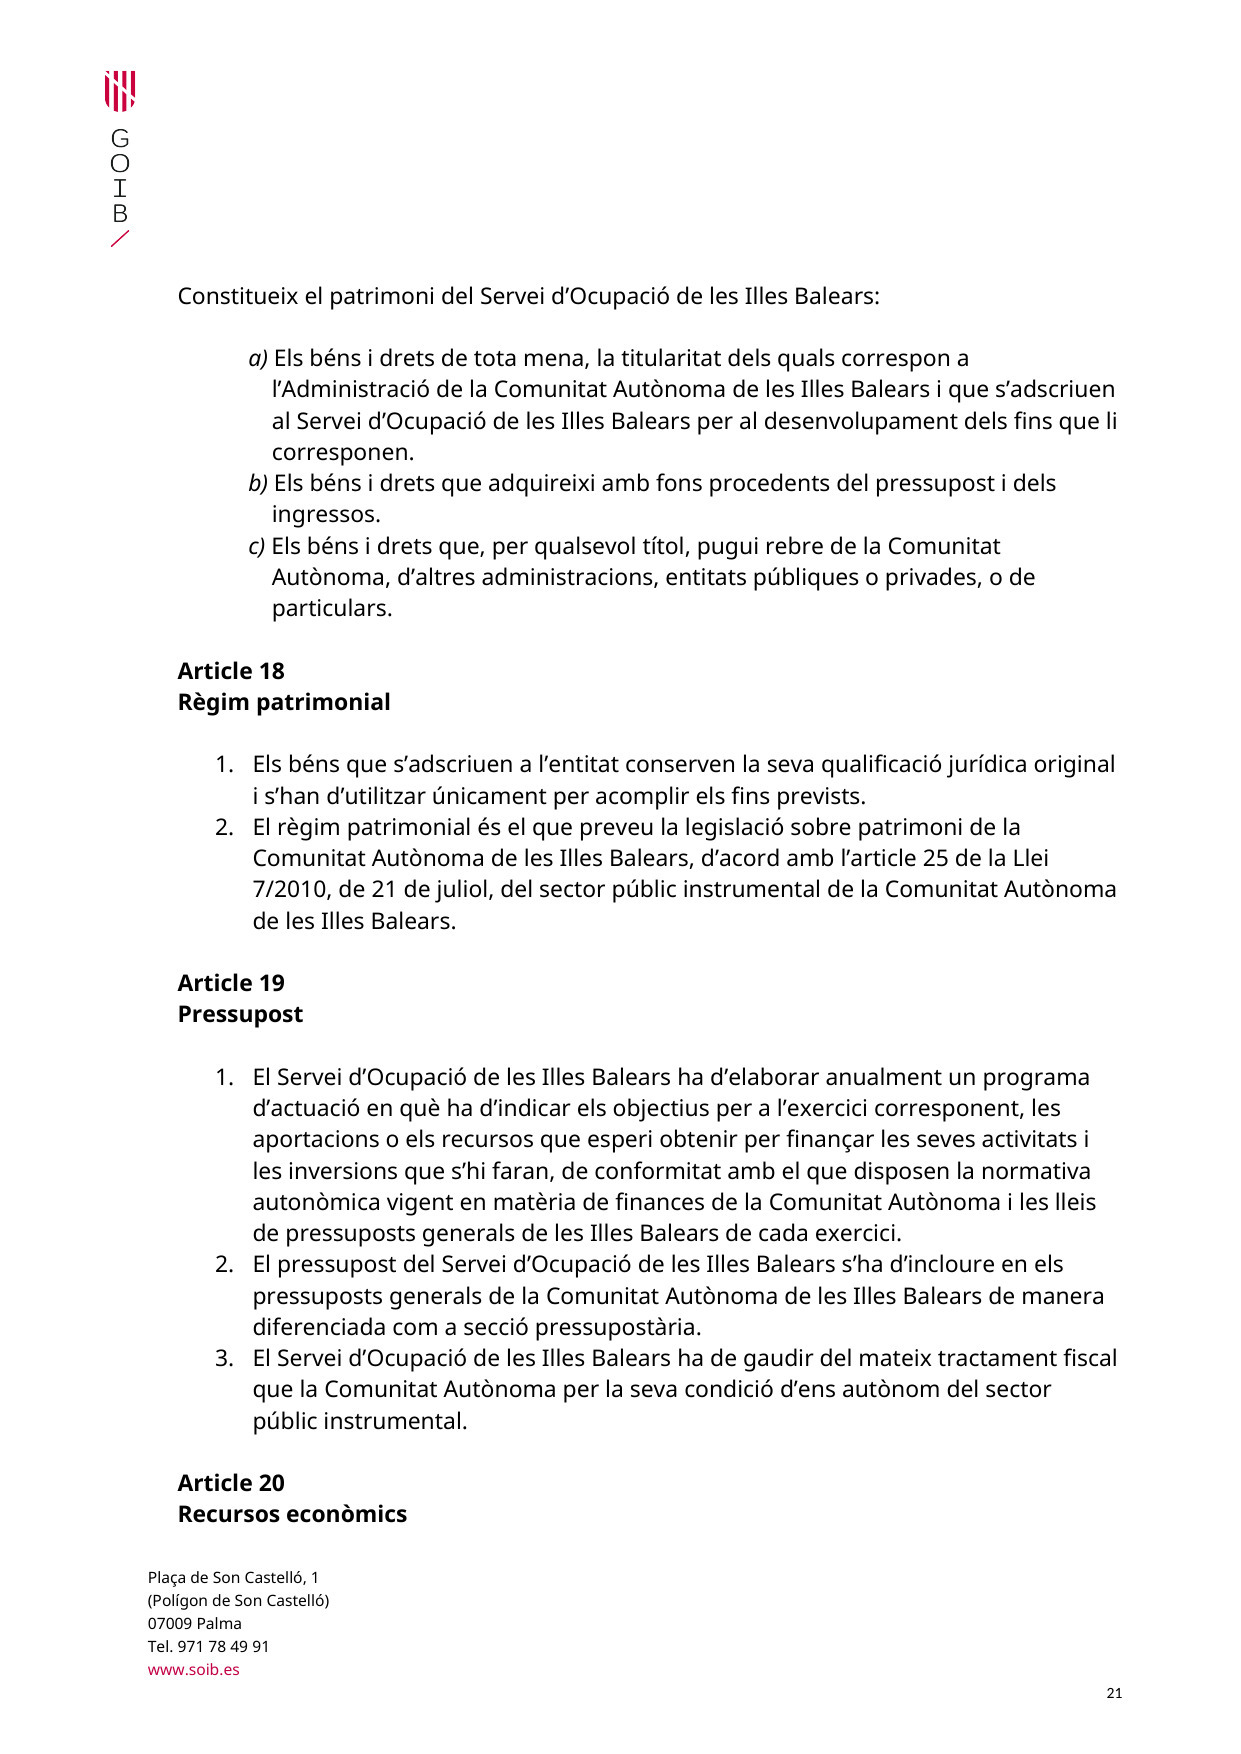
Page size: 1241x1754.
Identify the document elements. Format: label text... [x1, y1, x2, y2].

text Article 19 [177, 967, 1122, 998]
text Article 20 [177, 1467, 1122, 1498]
text Article 18 [177, 654, 1122, 686]
list El Servei d’Ocupació de les Illes Balears ha d’elaborar anualment un programa d’actuació en què ha d’indicar els objectius per a l’exercici corresponent, les aportacions o els recursos que esperi obtenir per finançar les seves activitats i les inversions que s’hi faran, de conformitat amb el que disposen la normativa autonòmica vigent en matèria de finances de la Comunitat Autònoma i les lleis de pressuposts generals de les Illes Balears de cada exercici. [215, 1061, 1122, 1248]
text Règim patrimonial [177, 686, 1122, 717]
list El règim patrimonial és el que preveu la legislació sobre patrimoni de la Comunitat Autònoma de les Illes Balears, d’acord amb l’article 25 de la Llei 7/2010, de 21 de juliol, del sector públic instrumental de la Comunitat Autònoma de les Illes Balears. [215, 811, 1122, 936]
picture [78, 51, 162, 273]
text Constitueix el patrimoni del Servei d’Ocupació de les Illes Balears: [177, 279, 1122, 311]
text a) Els béns i drets de tota mena, la titularitat dels quals correspon a l’Administració de la Comunitat Autònoma de les Illes Balears i que s’adscriuen al Servei d’Ocupació de les Illes Balears per al desenvolupament dels fins que li corresponen. [248, 342, 1122, 467]
list El pressupost del Servei d’Ocupació de les Illes Balears s’ha d’incloure en els pressuposts generals de la Comunitat Autònoma de les Illes Balears de manera diferenciada com a secció pressupostària. [215, 1248, 1122, 1342]
text c) Els béns i drets que, per qualsevol títol, pugui rebre de la Comunitat Autònoma, d’altres administracions, entitats públiques o privades, o de particulars. [248, 529, 1122, 623]
list Els béns que s’adscriuen a l’entitat conserven la seva qualificació jurídica original i s’han d’utilitzar únicament per acomplir els fins prevists. [215, 748, 1122, 811]
text Recursos econòmics [177, 1498, 1122, 1529]
text Pressupost [177, 998, 1122, 1029]
text b) Els béns i drets que adquireixi amb fons procedents del pressupost i dels ingressos. [248, 467, 1122, 529]
list El Servei d’Ocupació de les Illes Balears ha de gaudir del mateix tractament fiscal que la Comunitat Autònoma per la seva condició d’ens autònom del sector públic instrumental. [215, 1342, 1122, 1436]
